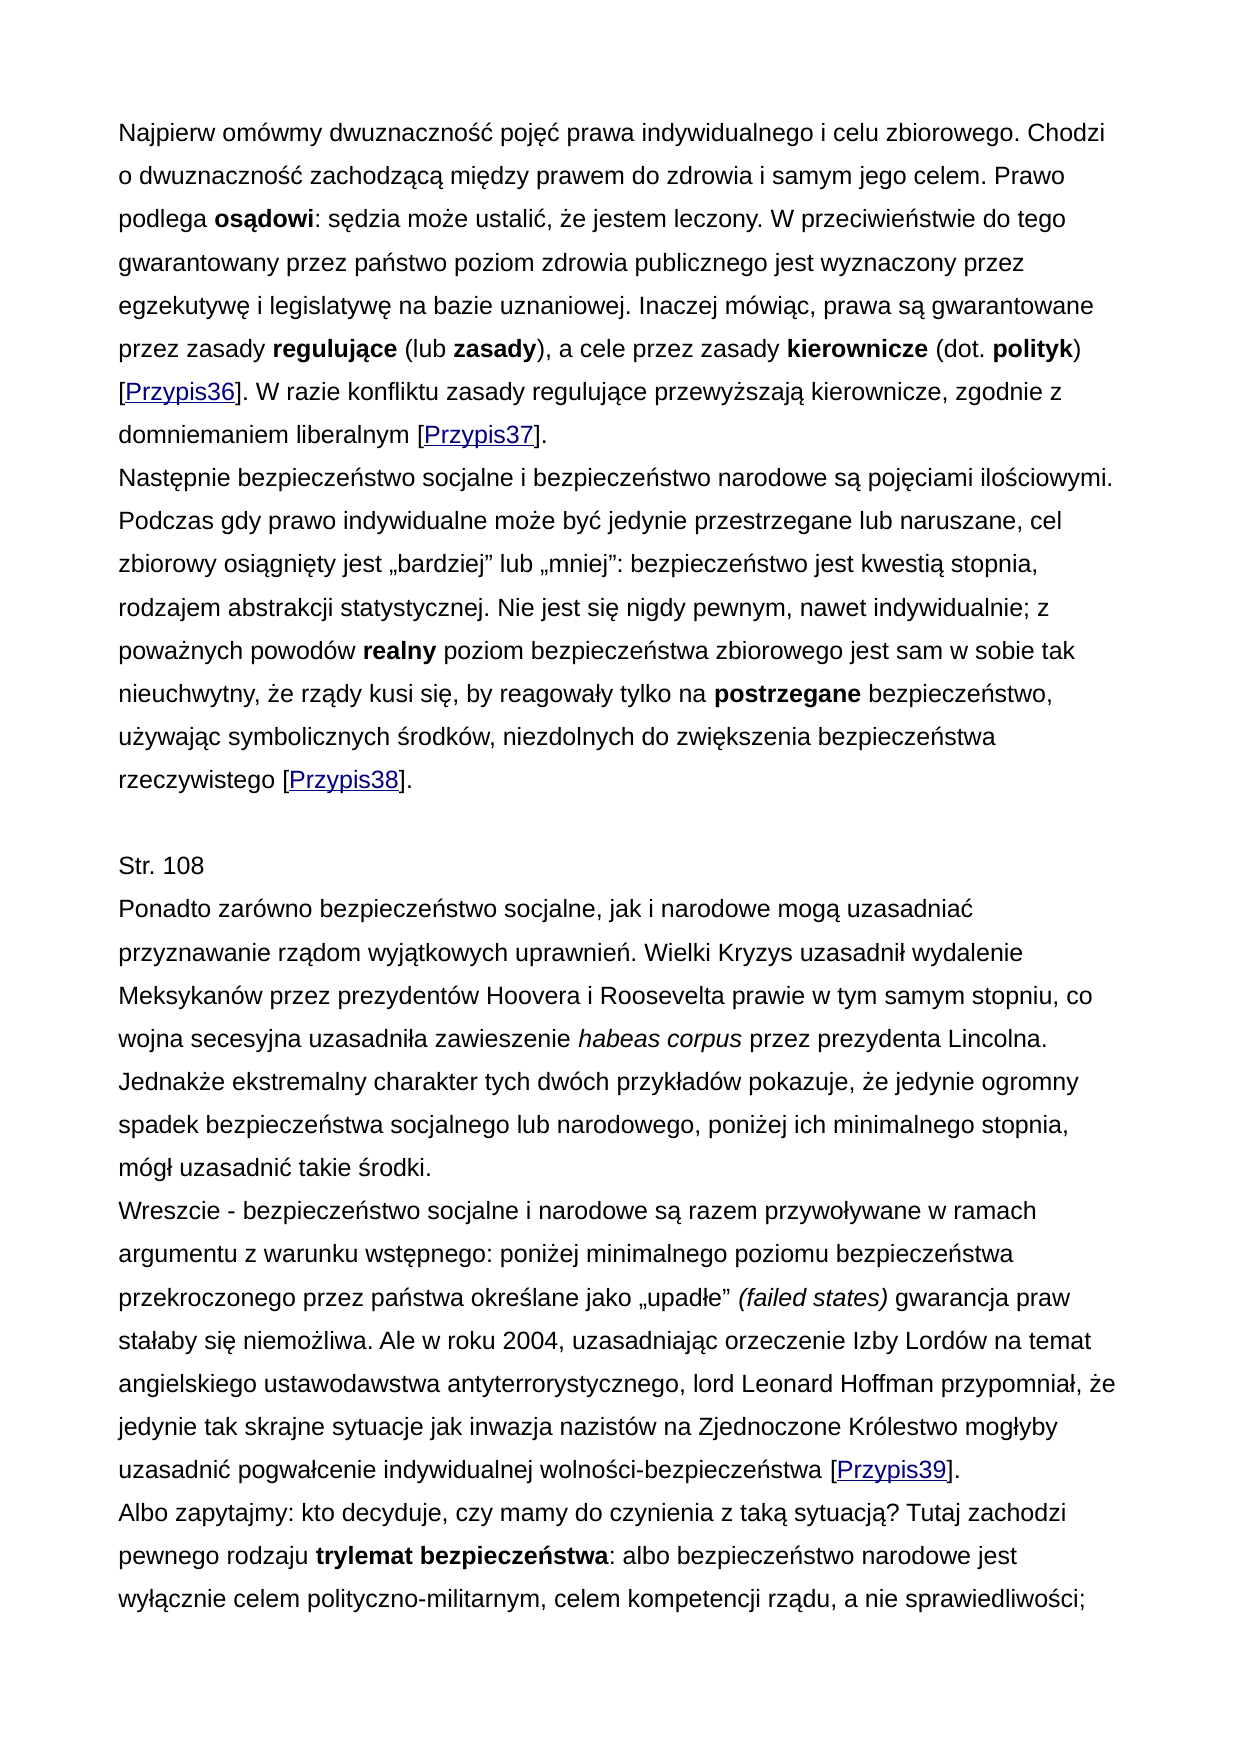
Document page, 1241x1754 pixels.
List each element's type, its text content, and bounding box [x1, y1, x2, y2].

text Str. 108 [118, 851, 1122, 880]
text Następnie bezpieczeństwo socjalne i bezpieczeństwo narodowe są pojęciami ilościowymi. Podczas gdy prawo indywidualne może być jedynie przestrzegane lub naruszane, cel zbiorowy osiągnięty jest „bardziej” lub „mniej”: bezpieczeństwo jest kwestią stopnia, rodzajem abstrakcji statystycznej. Nie jest się nigdy pewnym, nawet indywidualnie; z poważnych powodów realny poziom bezpieczeństwa zbiorowego jest sam w sobie tak nieuchwytny, że rządy kusi się, by reagowały tylko na postrzegane bezpieczeństwo, używając symbolicznych środków, niezdolnych do zwiększenia bezpieczeństwa rzeczywistego [Przypis38]. [118, 463, 1122, 794]
text Najpierw omówmy dwuznaczność pojęć prawa indywidualnego i celu zbiorowego. Chodzi o dwuznaczność zachodzącą między prawem do zdrowia i samym jego celem. Prawo podlega osądowi: sędzia może ustalić, że jestem leczony. W przeciwieństwie do tego gwarantowany przez państwo poziom zdrowia publicznego jest wyznaczony przez egzekutywę i legislatywę na bazie uznaniowej. Inaczej mówiąc, prawa są gwarantowane przez zasady regulujące (lub zasady), a cele przez zasady kierownicze (dot. polityk) [Przypis36]. W razie konfliktu zasady regulujące przewyższają kierownicze, zgodnie z domniemaniem liberalnym [Przypis37]. [118, 118, 1122, 449]
text Wreszcie - bezpieczeństwo socjalne i narodowe są razem przywoływane w ramach argumentu z warunku wstępnego: poniżej minimalnego poziomu bezpieczeństwa przekroczonego przez państwa określane jako „upadłe” (failed states) gwarancja praw stałaby się niemożliwa. Ale w roku 2004, uzasadniając orzeczenie Izby Lordów na temat angielskiego ustawodawstwa antyterrorystycznego, lord Leonard Hoffman przypomniał, że jedynie tak skrajne sytuacje jak inwazja nazistów na Zjednoczone Królestwo mogłyby uzasadnić pogwałcenie indywidualnej wolności-bezpieczeństwa [Przypis39]. [118, 1196, 1122, 1484]
text Albo zapytajmy: kto decyduje, czy mamy do czynienia z taką sytuacją? Tutaj zachodzi pewnego rodzaju trylemat bezpieczeństwa: albo bezpieczeństwo narodowe jest wyłącznie celem polityczno-militarnym, celem kompetencji rządu, a nie sprawiedliwości; [118, 1498, 1122, 1613]
text Ponadto zarówno bezpieczeństwo socjalne, jak i narodowe mogą uzasadniać przyznawanie rządom wyjątkowych uprawnień. Wielki Kryzys uzasadnił wydalenie Meksykanów przez prezydentów Hoovera i Roosevelta prawie w tym samym stopniu, co wojna secesyjna uzasadniła zawieszenie habeas corpus przez prezydenta Lincolna. Jednakże ekstremalny charakter tych dwóch przykładów pokazuje, że jedynie ogromny spadek bezpieczeństwa socjalnego lub narodowego, poniżej ich minimalnego stopnia, mógł uzasadnić takie środki. [118, 894, 1122, 1182]
